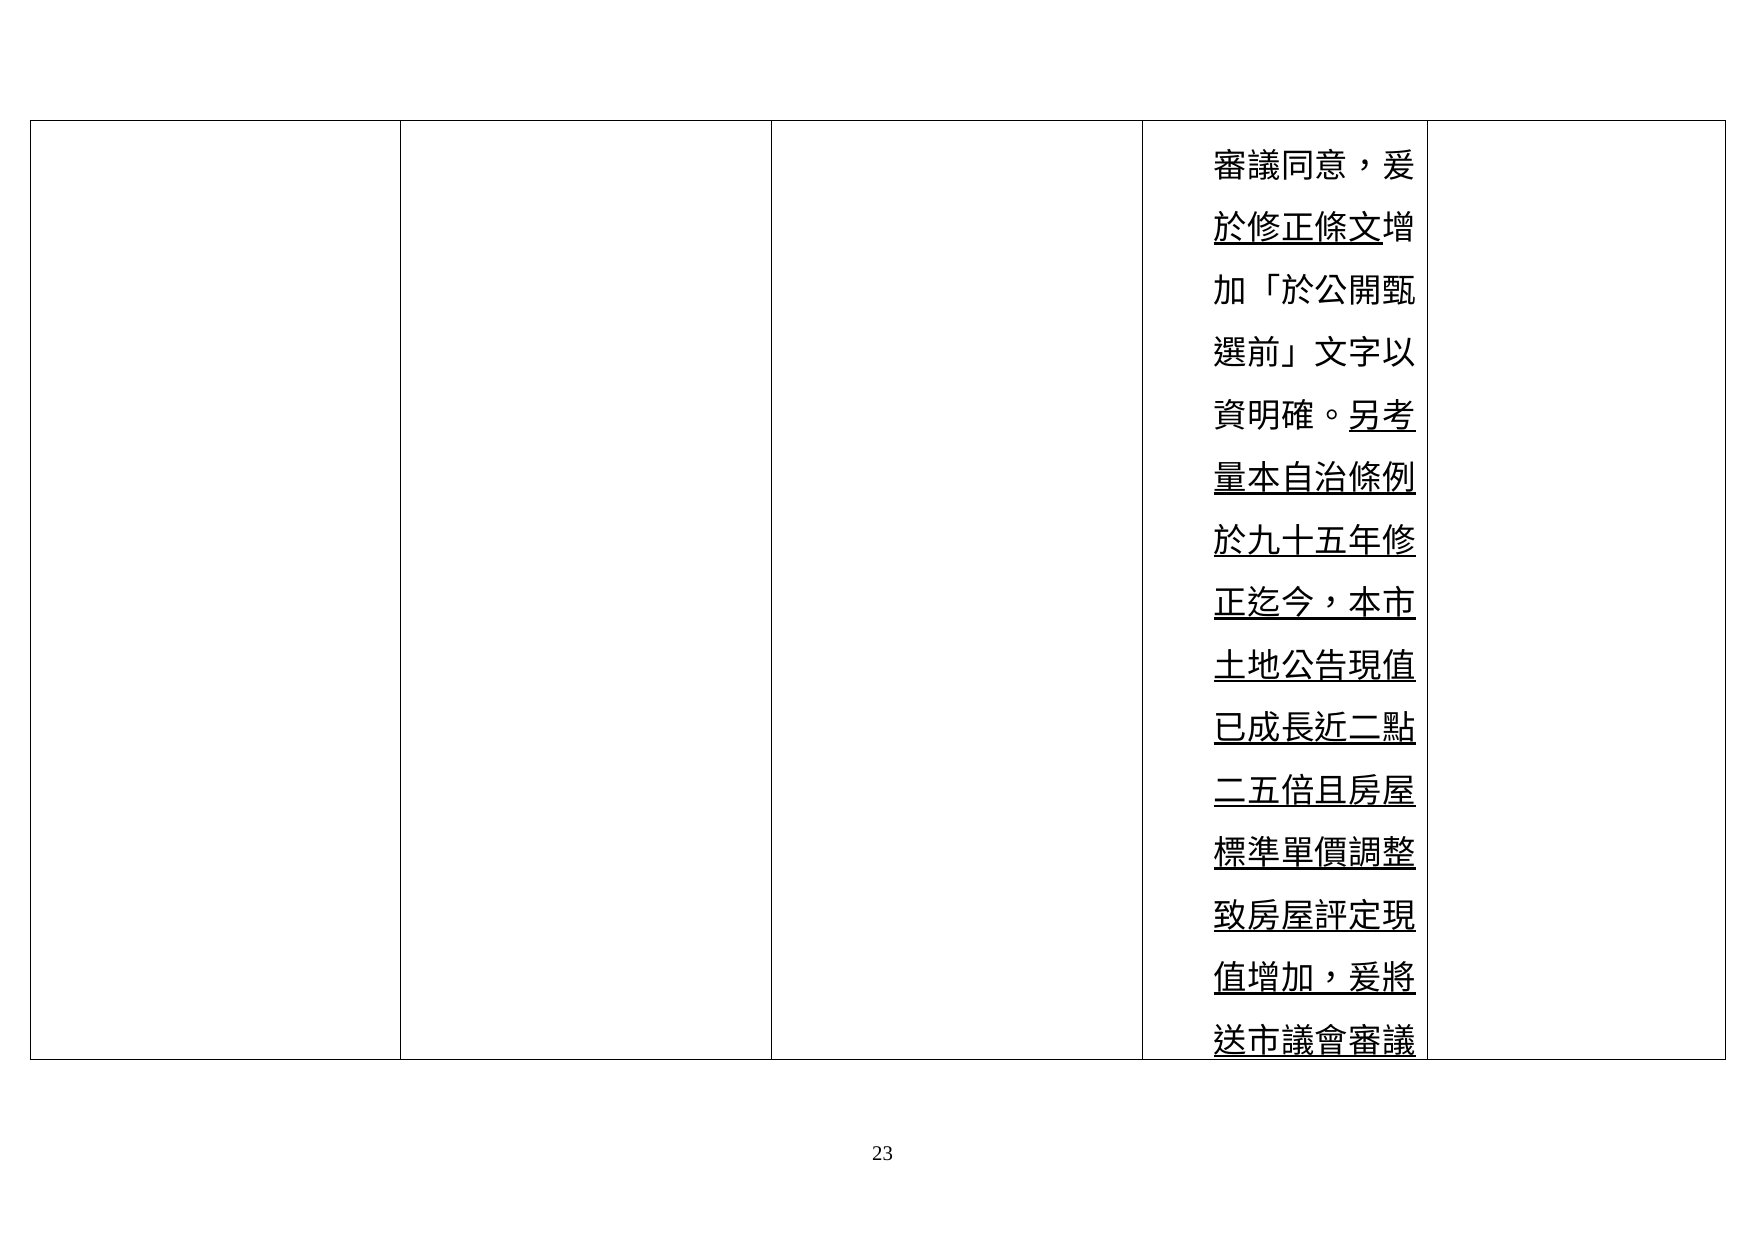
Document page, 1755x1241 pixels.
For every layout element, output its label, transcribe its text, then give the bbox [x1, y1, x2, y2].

table_cell [31, 121, 400, 1059]
table_cell [401, 121, 771, 1059]
table_cell [772, 121, 1142, 1059]
table_cell 一、條次變更遞移。 二、配合修正條文第二條第一項規定及第三條之修正統一文字用語，刪除現行條文第一項之「市有財產」；又實務執行上，尚無市有財產委託經營後，委託機關有組織員額裁併之情形，另現已無第一項但書所定之「本自治條例修正前已實施之委託經營案件」，爰刪除現行條文第一項但書之「委託經營未涉及組織員額裁併且」及「本自治條例修正前已實施之委託經營案件」等字。 三、依修正條文第十四三條辦理之續約案件，毋須再行擬訂委託計畫或要點送請市議會審議同意，爰於修正條文增加「於公開甄選前」文字以資明確。另考量本自治條例於九十五年修正迄今，本市土地公告現值已成長近二點二五倍且房屋標準單價調整致房屋評定現值增加，爰將送市議會審議同意之委託經營管理案件之財產價值由原一億元修正為二億元，並將現行條文第二項移至修正條文但書合併規範，以求明確。 四、實務執行上，尚無市有財產委託經營後，委託機關有組織員額裁併之情形，爰刪除「委託經營未涉及組織員額裁併且」文字。 五、考量本自治條例於九十五年修正迄今，本市土地公告現值已成長近二點二五倍且房屋標準單價調整致房屋評定現值增加，為與時俱進，爰將送市議會審議同意之委託經營案件財產價值由原一億元酌予調整為二億元。 六四、其餘酌作文字修正。 [1143, 121, 1427, 1059]
table_cell 一、查本條旨在規定委託經營管理案件之辦理方式，於經市政府或市議會核准前，委託經營管理案件本即無辦理公開甄選之可能，至於續約本即依修正條文第十四條規定辦理，而非本條規定，故財政局修正條文之「於公開甄選前」實屬贅文，爰予以刪除。 二、經洽財政局表示，因現已無現行條文第一項但書規定之「本自治條例修正前已實施之委託經營案件」之情形，故刪除相關文字，是修正財政局修正說明第二點。其餘修正說明酌作文字修正。 [1428, 121, 1725, 1059]
